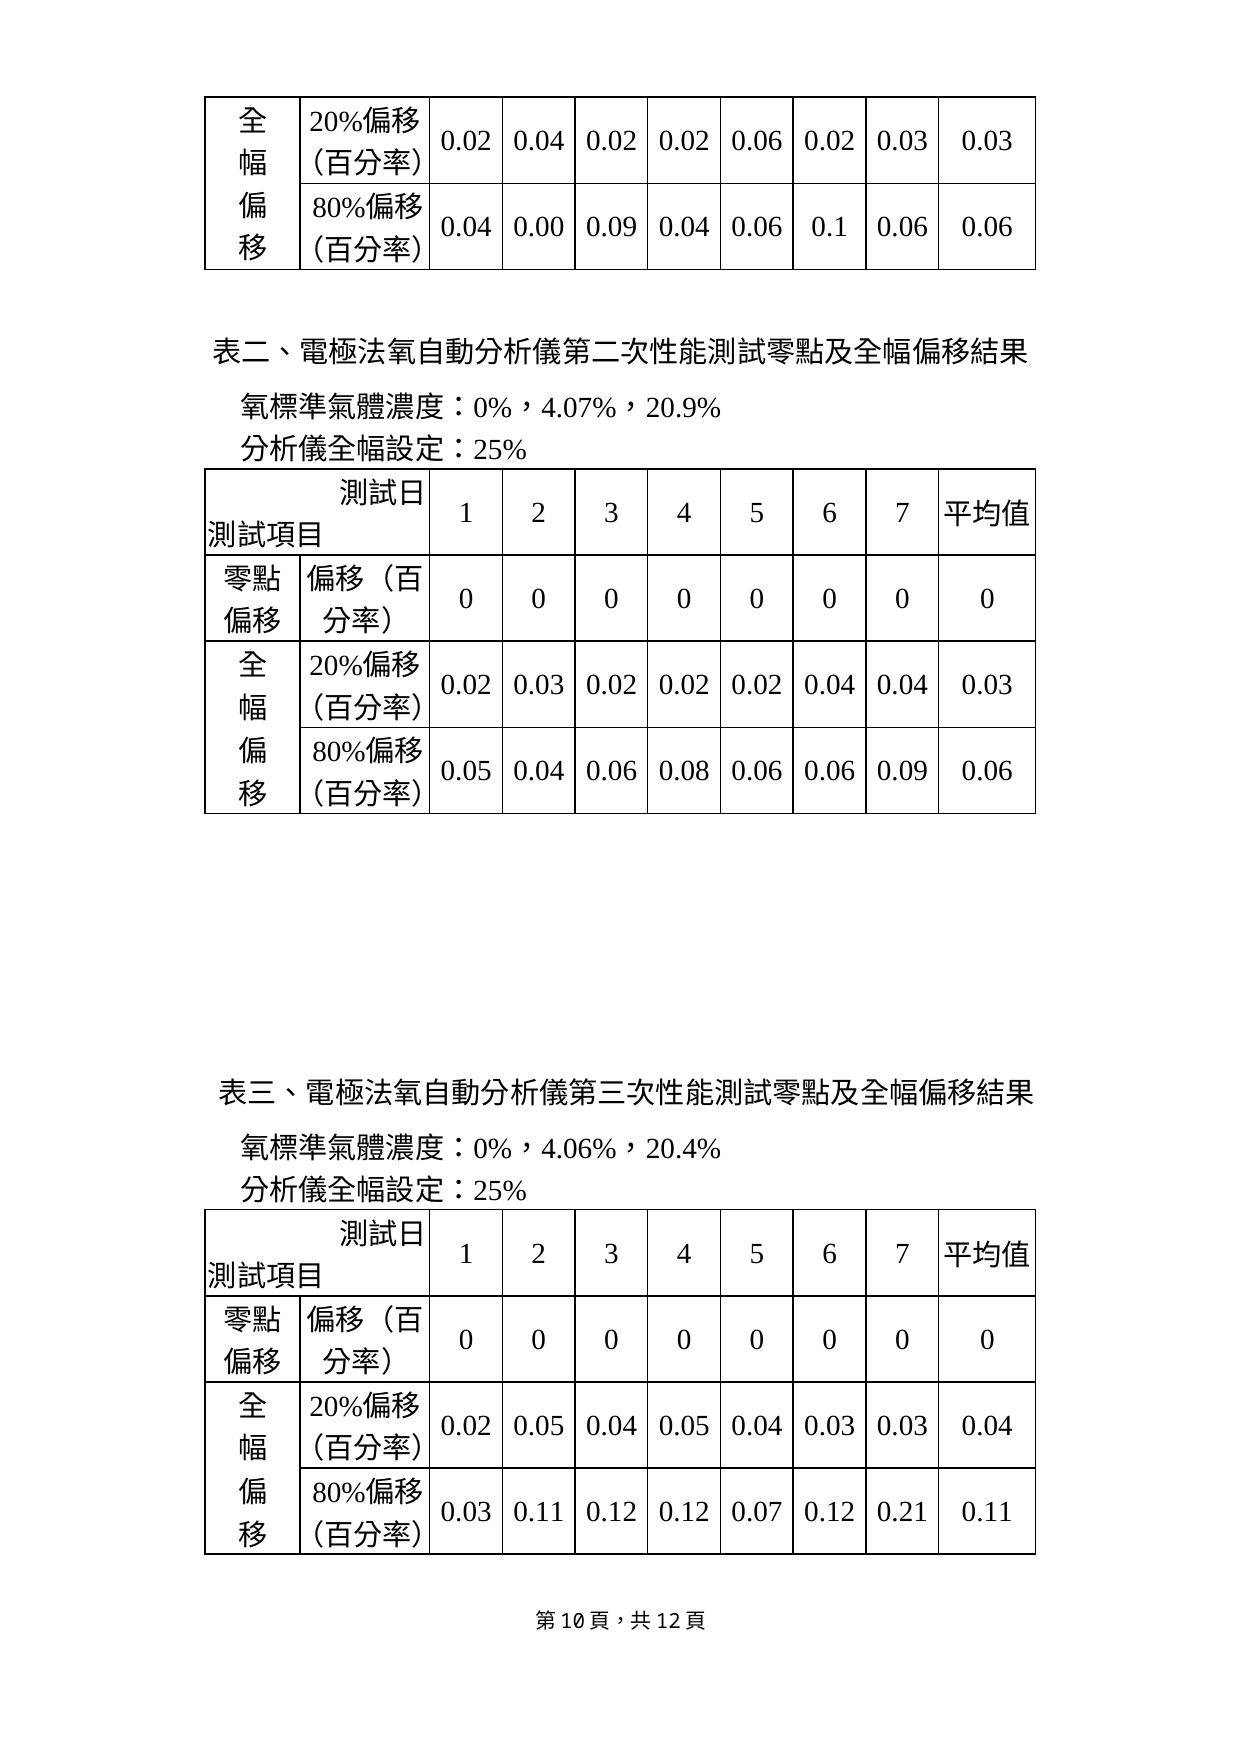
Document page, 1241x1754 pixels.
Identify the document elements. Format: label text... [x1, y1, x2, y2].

table_cell 0.11 [503, 1469, 574, 1553]
table_cell 全 幅 [206, 642, 299, 726]
table_header 平均值 [939, 470, 1035, 554]
table_cell 0 [503, 1297, 574, 1381]
table_cell 80%偏移 （百分率） [301, 1469, 429, 1553]
table_cell 0 [867, 556, 938, 640]
table_header 3 [576, 1210, 647, 1295]
table_cell 80%偏移 （百分率） [301, 728, 429, 813]
table_cell 0.02 [430, 642, 502, 726]
table_cell 0.03 [867, 98, 938, 182]
table_cell 0 [721, 1297, 792, 1381]
table_cell 0 [794, 1297, 865, 1381]
table_cell 0.02 [648, 98, 720, 182]
table_header 4 [648, 1210, 720, 1295]
table_cell 0.02 [648, 642, 720, 726]
text 表三、電極法氧自動分析儀第三次性能測試零點及全幅偏移結果 [190, 1069, 1063, 1112]
table_cell 0.02 [430, 1383, 502, 1467]
table_header 5 [721, 1210, 792, 1295]
table_cell 0.03 [939, 642, 1035, 726]
table_cell 0.06 [721, 728, 792, 813]
table_cell 全 幅 偏 移 [206, 98, 299, 268]
table_cell 0.03 [939, 98, 1035, 182]
table_header 測試日 測試項目 [206, 1210, 429, 1295]
table_cell 0 [648, 556, 720, 640]
table_cell 0 [939, 1297, 1035, 1381]
table_header 6 [794, 1210, 865, 1295]
table_cell 0.02 [576, 642, 647, 726]
table_cell 0.04 [867, 642, 938, 726]
table_cell 0.03 [430, 1469, 502, 1553]
table_cell 偏 移 [206, 1467, 299, 1553]
text 氧標準氣體濃度：0%，4.06%，20.4% [240, 1124, 1063, 1166]
table_header 2 [503, 470, 574, 554]
table_cell 全 幅 [206, 1383, 299, 1467]
table_cell 0 [503, 556, 574, 640]
table_cell 零點 偏移 [206, 556, 299, 640]
table_cell 20%偏移 （百分率） [301, 642, 429, 726]
table_cell 0.21 [867, 1469, 938, 1553]
table_header 2 [503, 1210, 574, 1295]
table_cell 0.06 [939, 184, 1035, 268]
table_header 4 [648, 470, 720, 554]
table_cell 0.09 [576, 184, 647, 268]
table_cell 0.11 [939, 1469, 1035, 1553]
table_cell 0.04 [794, 642, 865, 726]
table_cell 0.12 [794, 1469, 865, 1553]
table_header 平均值 [939, 1210, 1035, 1295]
text 氧標準氣體濃度：0%，4.07%，20.9% [240, 383, 1063, 426]
table_cell 80%偏移 （百分率） [301, 184, 429, 268]
table_cell 0.06 [939, 728, 1035, 813]
table_cell 0.07 [721, 1469, 792, 1553]
table_cell 0.05 [648, 1383, 720, 1467]
text 分析儀全幅設定：25% [240, 426, 1063, 468]
table_cell 偏移（百分率） [301, 1297, 429, 1381]
table_cell 0.04 [721, 1383, 792, 1467]
table_cell 0 [794, 556, 865, 640]
table_cell 0.03 [503, 642, 574, 726]
table_cell 0 [939, 556, 1035, 640]
text 表二、電極法氧自動分析儀第二次性能測試零點及全幅偏移結果 [177, 329, 1063, 371]
table_cell 0.04 [503, 98, 574, 182]
table_header 7 [867, 470, 938, 554]
table_cell 0.12 [648, 1469, 720, 1553]
table_cell 0.08 [648, 728, 720, 813]
text 分析儀全幅設定：25% [240, 1166, 1063, 1209]
table_header 測試日 測試項目 [206, 470, 429, 554]
table_cell 0.12 [576, 1469, 647, 1553]
table_cell 0.04 [576, 1383, 647, 1467]
table_cell 零點 偏移 [206, 1297, 299, 1381]
table_cell 0.02 [576, 98, 647, 182]
table_header 7 [867, 1210, 938, 1295]
table_header 1 [430, 470, 502, 554]
table_cell 0.09 [867, 728, 938, 813]
table_cell 0.04 [939, 1383, 1035, 1467]
table_cell 0.02 [721, 642, 792, 726]
table_cell 偏移（百分率） [301, 556, 429, 640]
table_cell 0.02 [794, 98, 865, 182]
table_cell 0.03 [794, 1383, 865, 1467]
table_cell 0.06 [721, 98, 792, 182]
table_header 3 [576, 470, 647, 554]
table_header 6 [794, 470, 865, 554]
table_cell 0 [576, 1297, 647, 1381]
table_cell 0.05 [430, 728, 502, 813]
table_cell 0 [867, 1297, 938, 1381]
table_cell 0.04 [648, 184, 720, 268]
table_cell 0.1 [794, 184, 865, 268]
table_cell 20%偏移 （百分率） [301, 1383, 429, 1467]
table_cell 0.03 [867, 1383, 938, 1467]
table_header 5 [721, 470, 792, 554]
table_cell 0.04 [430, 184, 502, 268]
table_cell 0.05 [503, 1383, 574, 1467]
table_cell 0 [648, 1297, 720, 1381]
table_cell 0.04 [503, 728, 574, 813]
table_header 1 [430, 1210, 502, 1295]
table_cell 0.06 [576, 728, 647, 813]
table_cell 0 [576, 556, 647, 640]
table_cell 0 [721, 556, 792, 640]
table_cell 0 [430, 1297, 502, 1381]
table_cell 0.02 [430, 98, 502, 182]
table_cell 0.06 [721, 184, 792, 268]
table_cell 20%偏移 （百分率） [301, 98, 429, 182]
table_cell 0.00 [503, 184, 574, 268]
table_cell 0.06 [794, 728, 865, 813]
table_cell 0.06 [867, 184, 938, 268]
table_cell 0 [430, 556, 502, 640]
table_cell 偏 移 [206, 726, 299, 813]
